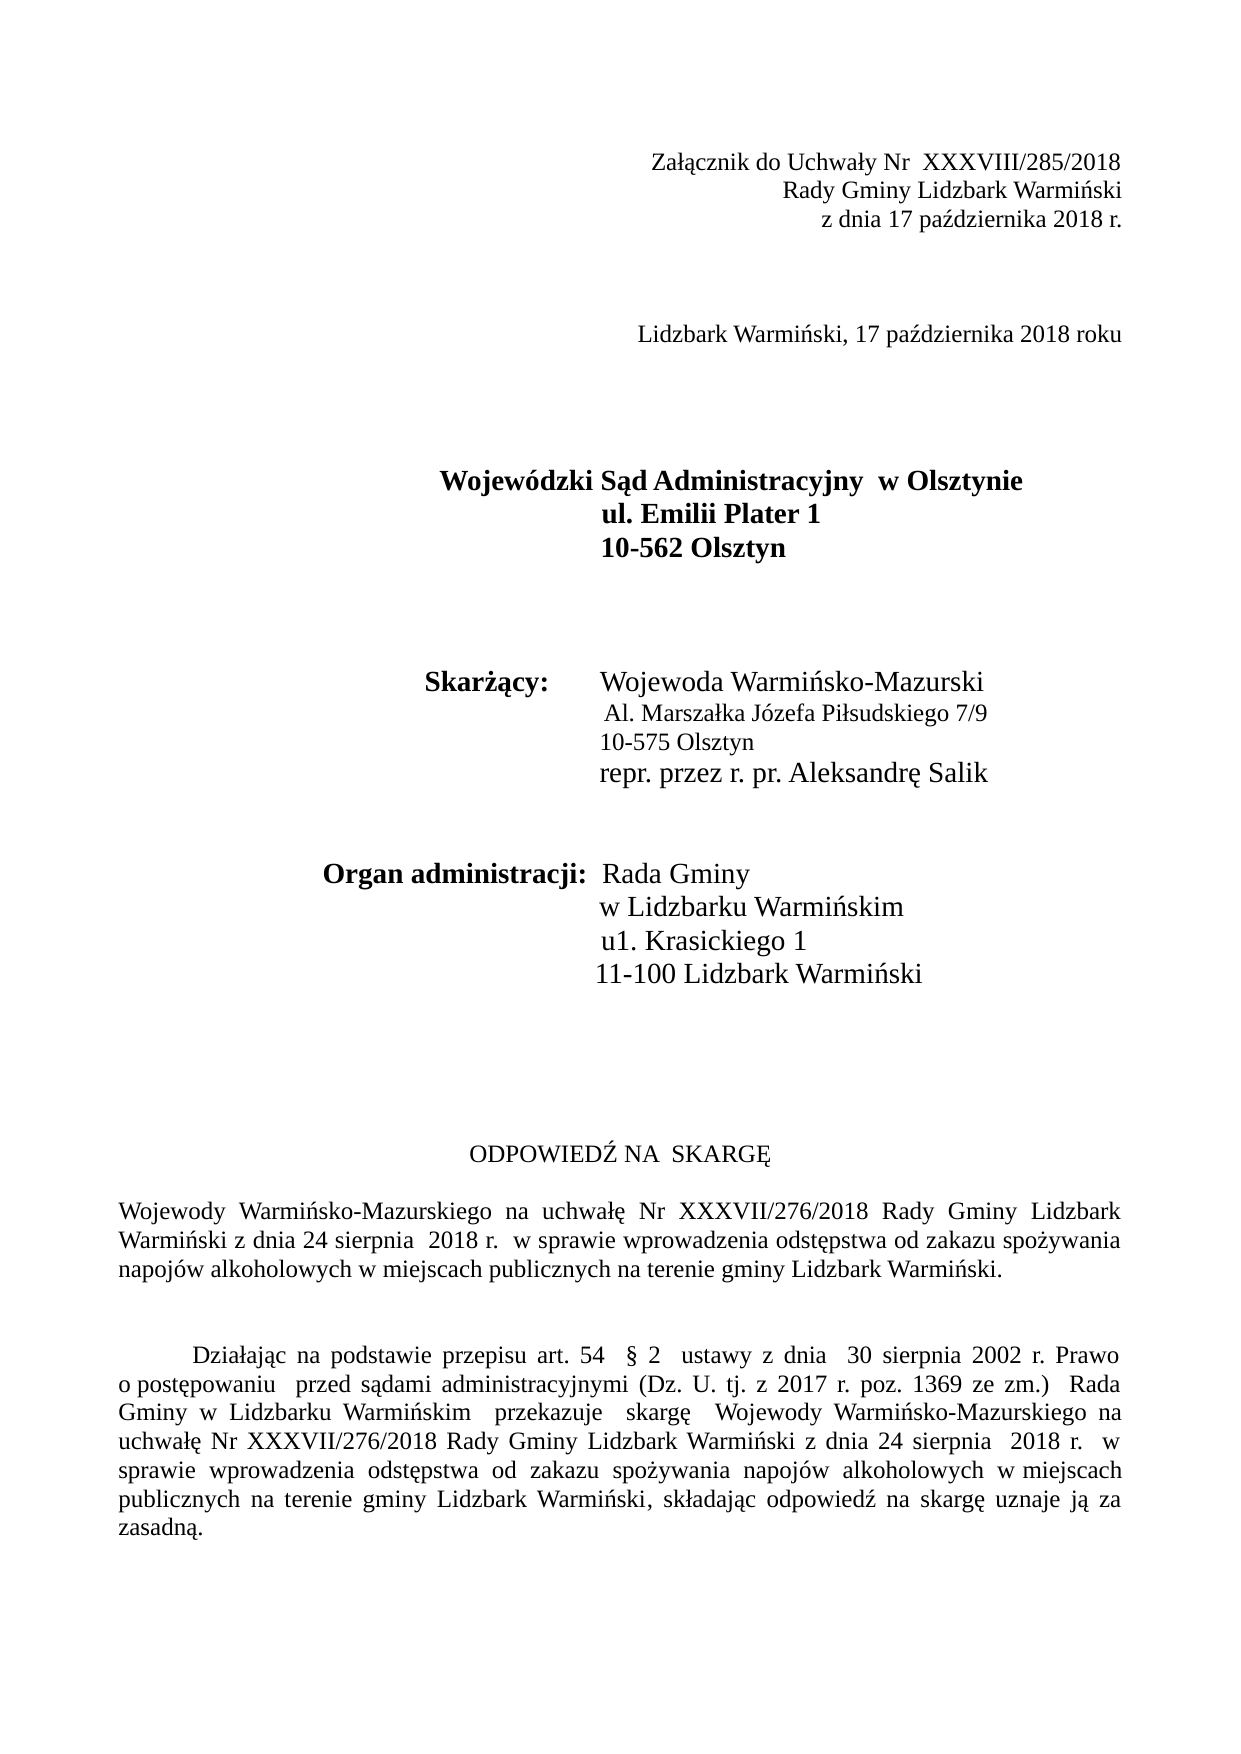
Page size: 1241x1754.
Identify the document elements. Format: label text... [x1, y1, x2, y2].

text Al. Marszałka Józefa Piłsudskiego 7/9 [118, 698, 1122, 727]
text Wojewódzki Sąd Administracyjny w Olsztynie [118, 463, 1122, 497]
text 10-562 Olsztyn [118, 530, 1122, 564]
text u1. Krasickiego 1 [118, 923, 1122, 957]
text ul. Emilii Plater 1 [118, 497, 1122, 530]
text repr. przez r. pr. Aleksandrę Salik [118, 755, 1122, 789]
text 11-100 Lidzbark Warmiński [118, 957, 1122, 990]
text z dnia 17 października 2018 r. [118, 204, 1122, 233]
text 10-575 Olsztyn [118, 727, 1122, 755]
text ODPOWIEDŹ NA SKARGĘ [118, 1139, 1122, 1167]
text Rady Gminy Lidzbark Warmiński [118, 176, 1122, 204]
text Skarżący: Wojewoda Warmińsko-Mazurski [118, 664, 1122, 698]
text w Lidzbarku Warmińskim [118, 889, 1122, 923]
text Działając na podstawie przepisu art. 54 § 2 ustawy z dnia 30 sierpnia 2002 r. Prawo o postępowaniu przed sądami administracyjnymi (Dz. U. tj. z 2017 r. poz. 1369 ze zm.) Rada Gminy w Lidzbarku Warmińskim przekazuje skargę Wojewody Warmińsko-Mazurskiego na uchwałę Nr XXXVII/276/2018 Rady Gminy Lidzbark Warmiński z dnia 24 sierpnia 2018 r. w sprawie wprowadzenia odstępstwa od zakazu spożywania napojów alkoholowych w miejscach publicznych na terenie gminy Lidzbark Warmiński, składając odpowiedź na skargę uznaje ją za zasadną. [118, 1340, 1122, 1541]
text Załącznik do Uchwały Nr XXXVIII/285/2018 [118, 147, 1122, 176]
text Lidzbark Warmiński, 17 października 2018 roku [118, 319, 1122, 348]
text Organ administracji: Rada Gminy [118, 856, 1122, 889]
text Wojewody Warmińsko-Mazurskiego na uchwałę Nr XXXVII/276/2018 Rady Gminy Lidzbark Warmiński z dnia 24 sierpnia 2018 r. w sprawie wprowadzenia odstępstwa od zakazu spożywania napojów alkoholowych w miejscach publicznych na terenie gminy Lidzbark Warmiński. [118, 1196, 1122, 1282]
